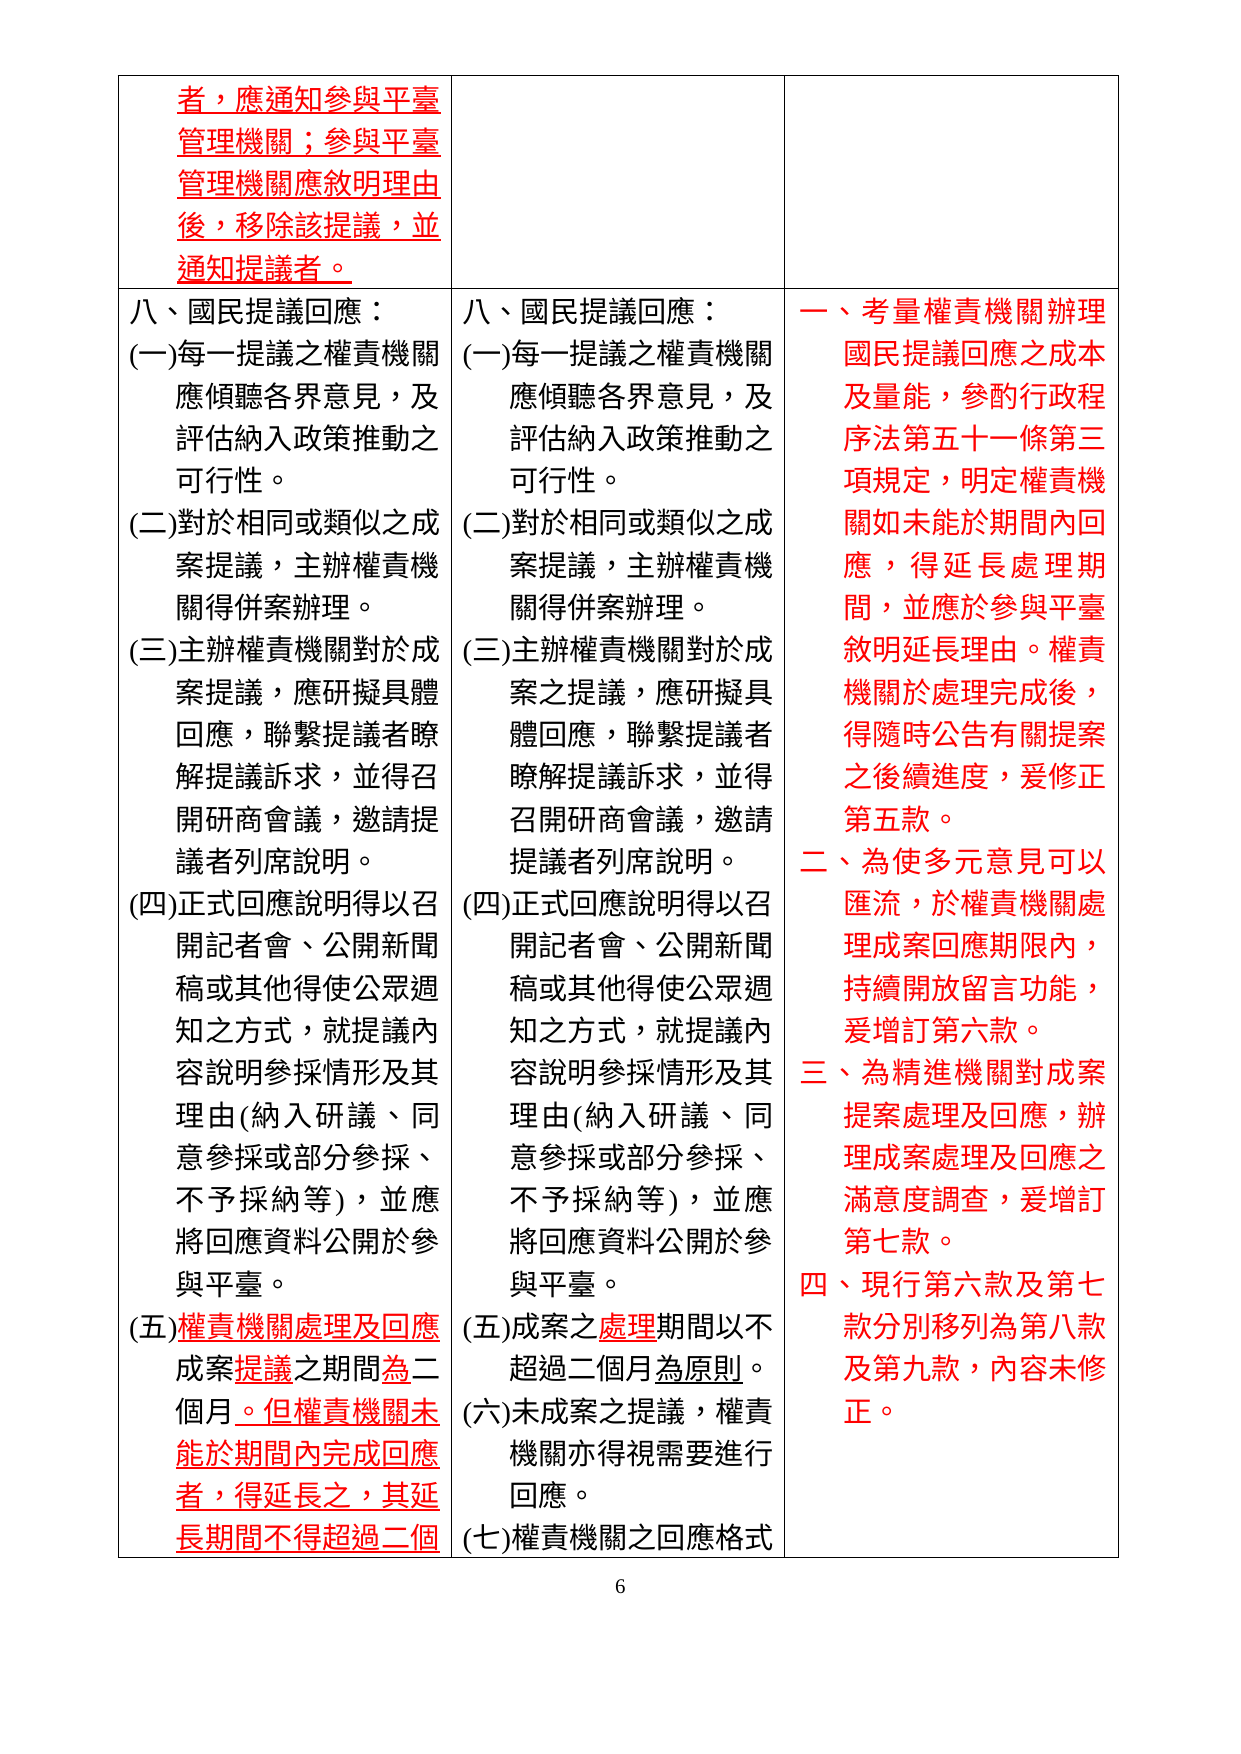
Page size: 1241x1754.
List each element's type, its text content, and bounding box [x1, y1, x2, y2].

table_cell [452, 76, 784, 287]
table_cell [785, 76, 1118, 287]
table_cell 者，應通知參與平臺管理機關；參與平臺管理機關應敘明理由後，移除該提議，並通知提議者。 [119, 76, 451, 287]
table_cell 八、國民提議回應： (一)每一提議之權責機關應傾聽各界意見，及評估納入政策推動之可行性。 (二)對於相同或類似之成案提議，主辦權責機關得併案辦理。 (三)主辦權責機關對於成案提議，應研擬具體回應，聯繫提議者瞭解提議訴求，並得召開研商會議，邀請提議者列席說明。 (四)正式回應說明得以召開記者會、公開新聞稿或其他得使公眾週知之方式，就提議內容說明參採情形及其理由(納入研議、同意參採或部分參採、不予採納等)，並應將回應資料公開於參與平臺。 (五)權責機關處理及回應成案提議之期間為二個月。但權責機關未能於期間內完成回應者，得延長之，其延長期間不得超過二個 [119, 289, 451, 1557]
table_cell 八、國民提議回應： (一)每一提議之權責機關應傾聽各界意見，及評估納入政策推動之可行性。 (二)對於相同或類似之成案提議，主辦權責機關得併案辦理。 (三)主辦權責機關對於成案之提議，應研擬具體回應，聯繫提議者瞭解提議訴求，並得召開研商會議，邀請提議者列席說明。 (四)正式回應說明得以召開記者會、公開新聞稿或其他得使公眾週知之方式，就提議內容說明參採情形及其理由(納入研議、同意參採或部分參採、不予採納等)，並應將回應資料公開於參與平臺。 (五)成案之處理期間以不超過二個月為原則。 (六)未成案之提議，權責機關亦得視需要進行回應。 (七)權責機關之回應格式 [452, 289, 784, 1557]
table_cell 一、考量權責機關辦理國民提議回應之成本及量能，參酌行政程序法第五十一條第三項規定，明定權責機關如未能於期間內回應，得延長處理期間，並應於參與平臺敘明延長理由。權責機關於處理完成後，得隨時公告有關提案之後續進度，爰修正第五款。 二、為使多元意見可以匯流，於權責機關處理成案回應期限內，持續開放留言功能，爰增訂第六款。 三、為精進機關對成案提案處理及回應，辦理成案處理及回應之滿意度調查，爰增訂第七款。 四、現行第六款及第七款分別移列為第八款及第九款，內容未修正。 [785, 289, 1118, 1557]
